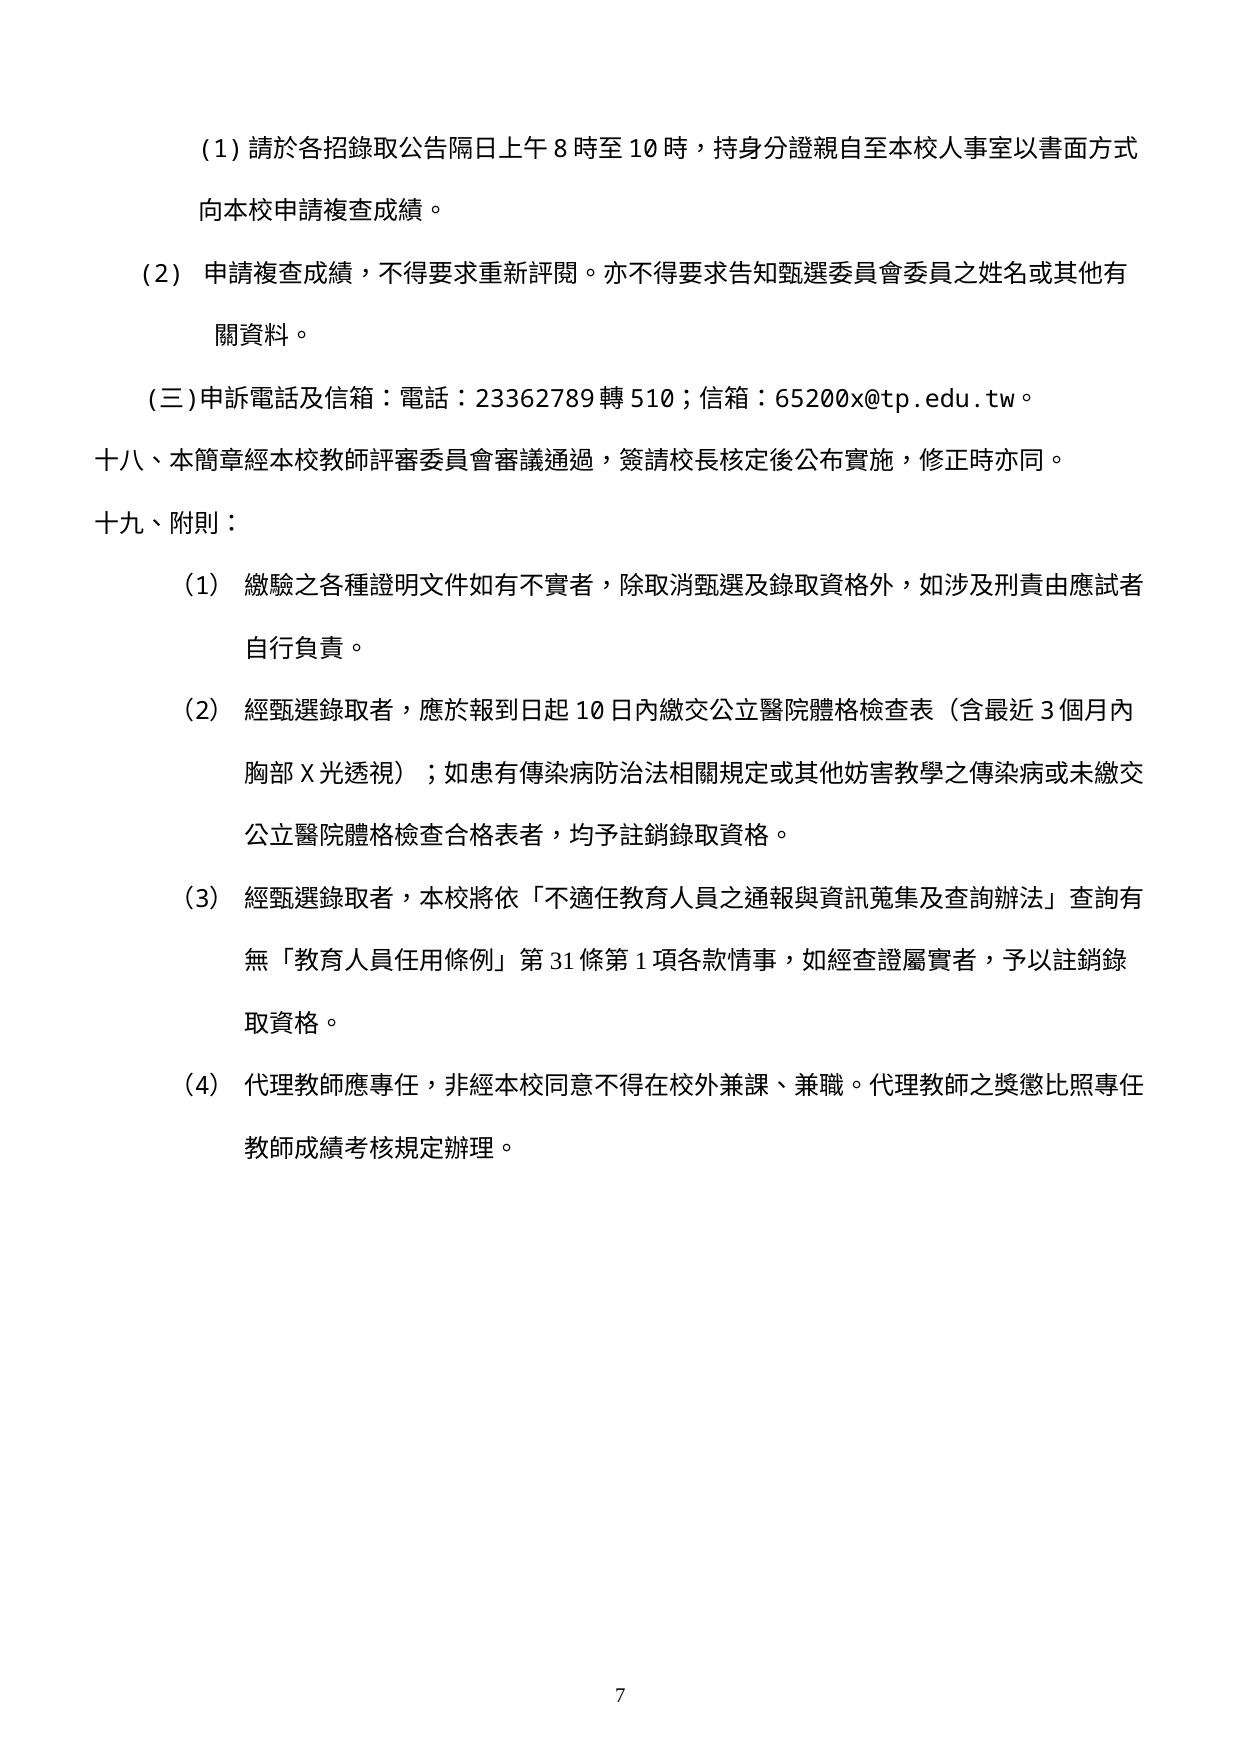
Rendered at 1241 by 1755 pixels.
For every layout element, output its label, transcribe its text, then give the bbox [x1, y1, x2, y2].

list 代理教師應專任，非經本校同意不得在校外兼課、兼職。代理教師之獎懲比照專任教師成績考核規定辦理。 [169, 1042, 1146, 1167]
list 經甄選錄取者，本校將依「不適任教育人員之通報與資訊蒐集及查詢辦法」查詢有無「教育人員任用條例」第31條第1項各款情事，如經查證屬實者，予以註銷錄取資格。 [169, 854, 1146, 1042]
list 繳驗之各種證明文件如有不實者，除取消甄選及錄取資格外，如涉及刑責由應試者自行負責。 [169, 542, 1146, 667]
list 經甄選錄取者，應於報到日起10日內繳交公立醫院體格檢查表（含最近3個月內胸部X光透視）；如患有傳染病防治法相關規定或其他妨害教學之傳染病或未繳交公立醫院體格檢查合格表者，均予註銷錄取資格。 [169, 667, 1146, 854]
text 關資料。 [139, 292, 1146, 354]
text 十九、附則： [94, 479, 1146, 542]
list 申請複查成績，不得要求重新評閱。亦不得要求告知甄選委員會委員之姓名或其他有 [139, 229, 1146, 292]
text (三)申訴電話及信箱：電話：23362789轉510；信箱：65200x@tp.edu.tw。 [94, 354, 1146, 417]
text 十八、本簡章經本校教師評審委員會審議通過，簽請校長核定後公布實施，修正時亦同。 [94, 417, 1146, 479]
list 請於各招錄取公告隔日上午8時至10時，持身分證親自至本校人事室以書面方式向本校申請複查成績。 [198, 104, 1146, 229]
